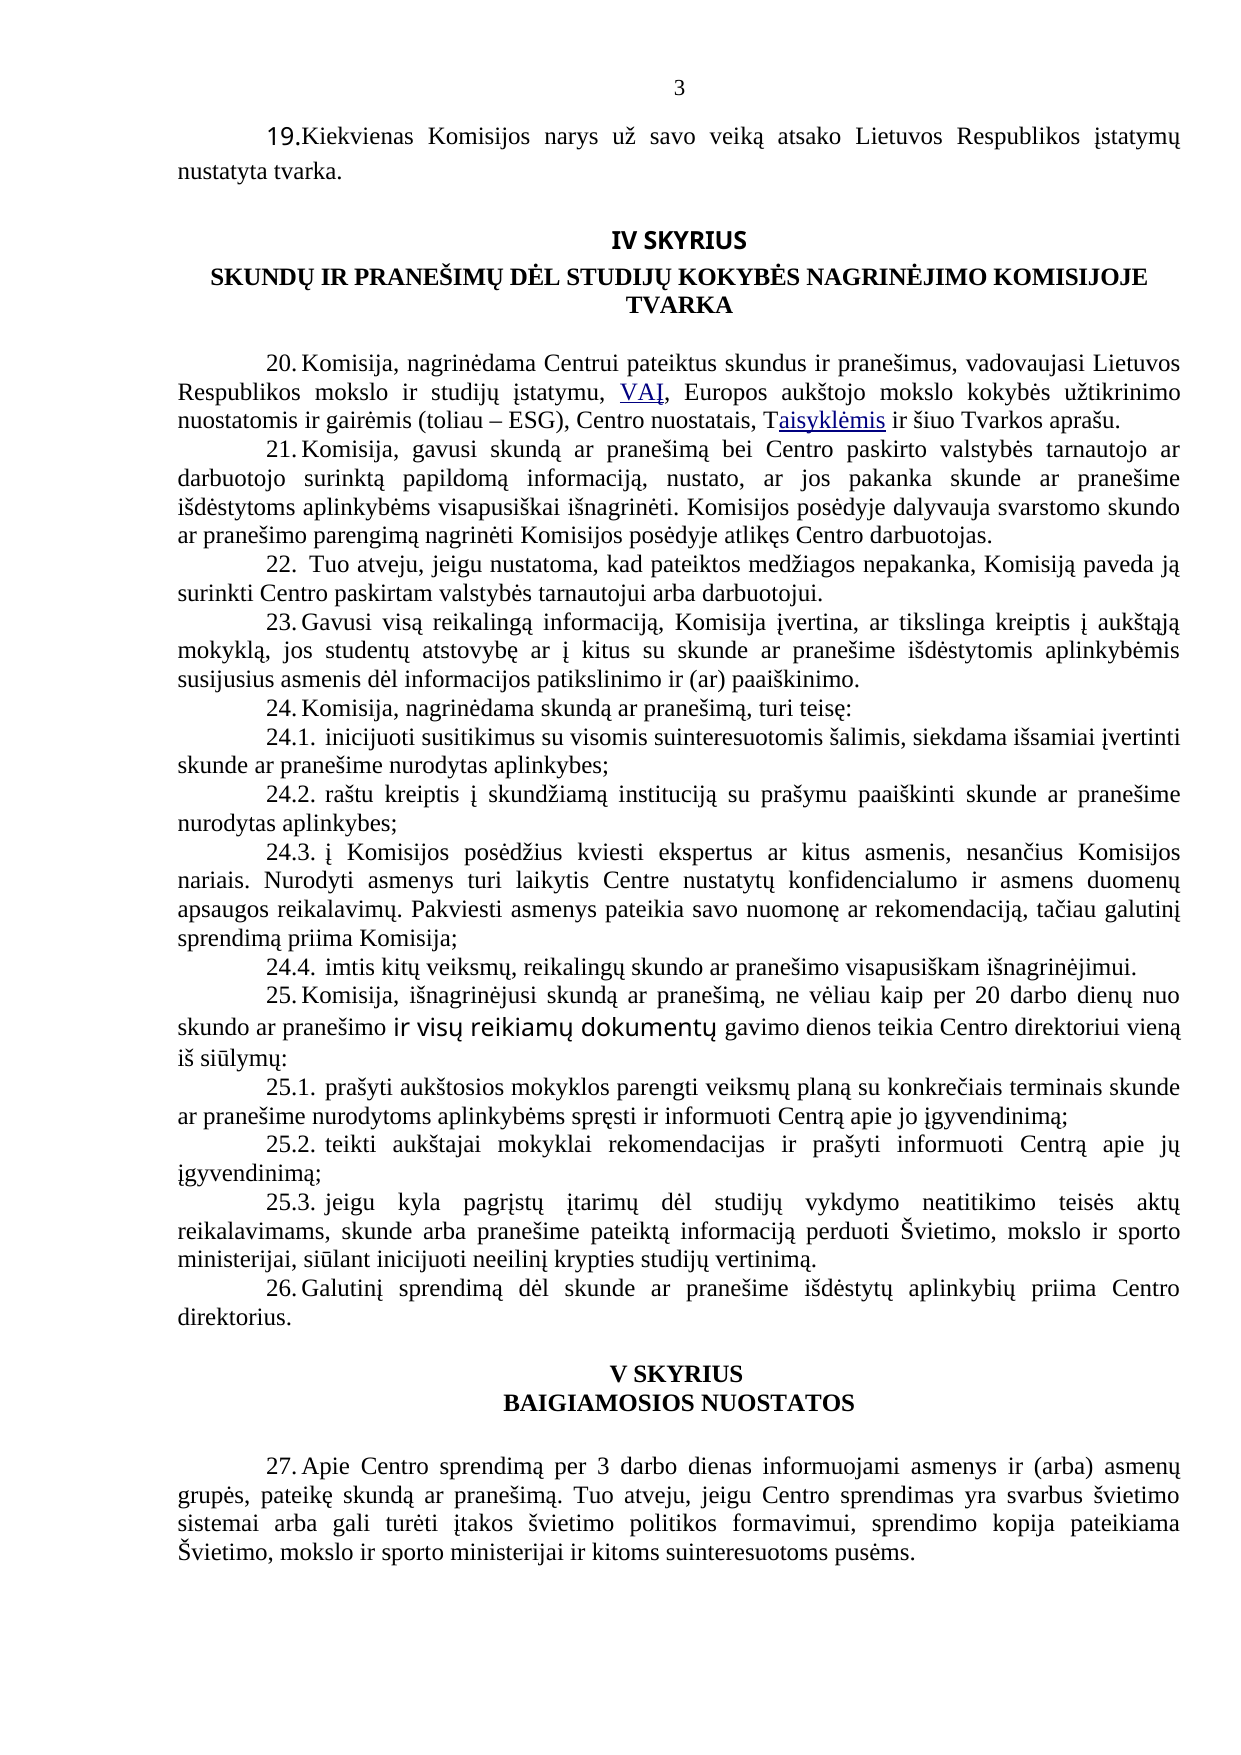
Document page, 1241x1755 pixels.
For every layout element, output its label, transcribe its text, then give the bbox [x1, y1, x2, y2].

text 21. Komisija, gavusi skundą ar pranešimą bei Centro paskirto valstybės tarnautojo ar darbuotojo surinktą papildomą informaciją, nustato, ar jos pakanka skunde ar pranešime išdėstytoms aplinkybėms visapusiškai išnagrinėti. Komisijos posėdyje dalyvauja svarstomo skundo ar pranešimo parengimą nagrinėti Komisijos posėdyje atlikęs Centro darbuotojas. [177, 434, 1181, 549]
text 24.1. inicijuoti susitikimus su visomis suinteresuotomis šalimis, siekdama išsamiai įvertinti skunde ar pranešime nurodytas aplinkybes; [177, 722, 1181, 779]
text 25. Komisija, išnagrinėjusi skundą ar pranešimą, ne vėliau kaip per 20 darbo dienų nuo skundo ar pranešimo ir visų reikiamų dokumentų gavimo dienos teikia Centro direktoriui vieną iš siūlymų: [177, 980, 1181, 1072]
text 24.4. imtis kitų veiksmų, reikalingų skundo ar pranešimo visapusiškam išnagrinėjimui. [177, 952, 1181, 980]
text 26. Galutinį sprendimą dėl skunde ar pranešime išdėstytų aplinkybių priima Centro direktorius. [177, 1273, 1181, 1331]
text IV SKYRIUS [177, 222, 1181, 257]
text 23. Gavusi visą reikalingą informaciją, Komisija įvertina, ar tikslinga kreiptis į aukštąją mokyklą, jos studentų atstovybę ar į kitus su skunde ar pranešime išdėstytomis aplinkybėmis susijusius asmenis dėl informacijos patikslinimo ir (ar) paaiškinimo. [177, 607, 1181, 693]
text V SKYRIUS [177, 1359, 1181, 1388]
text 24. Komisija, nagrinėdama skundą ar pranešimą, turi teisę: [177, 693, 1181, 722]
text SKUNDŲ IR PRANEŠIMŲ DĖL STUDIJŲ KOKYBĖS NAGRINĖJIMO KOMISIJOJE TVARKA [177, 262, 1181, 319]
text 25.2. teikti aukštajai mokyklai rekomendacijas ir prašyti informuoti Centrą apie jų įgyvendinimą; [177, 1129, 1181, 1187]
text 20. Komisija, nagrinėdama Centrui pateiktus skundus ir pranešimus, vadovaujasi Lietuvos Respublikos mokslo ir studijų įstatymu, VAĮ, Europos aukštojo mokslo kokybės užtikrinimo nuostatomis ir gairėmis (toliau – ESG), Centro nuostatais, Taisyklėmis ir šiuo Tvarkos aprašu. [177, 348, 1181, 434]
text 25.3. jeigu kyla pagrįstų įtarimų dėl studijų vykdymo neatitikimo teisės aktų reikalavimams, skunde arba pranešime pateiktą informaciją perduoti Švietimo, mokslo ir sporto ministerijai, siūlant inicijuoti neeilinį krypties studijų vertinimą. [177, 1187, 1181, 1273]
text 27. Apie Centro sprendimą per 3 darbo dienas informuojami asmenys ir (arba) asmenų grupės, pateikę skundą ar pranešimą. Tuo atveju, jeigu Centro sprendimas yra svarbus švietimo sistemai arba gali turėti įtakos švietimo politikos formavimui, sprendimo kopija pateikiama Švietimo, mokslo ir sporto ministerijai ir kitoms suinteresuotoms pusėms. [177, 1451, 1181, 1566]
text 25.1. prašyti aukštosios mokyklos parengti veiksmų planą su konkrečiais terminais skunde ar pranešime nurodytoms aplinkybėms spręsti ir informuoti Centrą apie jo įgyvendinimą; [177, 1072, 1181, 1129]
text 22. Tuo atveju, jeigu nustatoma, kad pateiktos medžiagos nepakanka, Komisiją paveda ją surinkti Centro paskirtam valstybės tarnautojui arba darbuotojui. [177, 549, 1181, 607]
text 24.3. į Komisijos posėdžius kviesti ekspertus ar kitus asmenis, nesančius Komisijos nariais. Nurodyti asmenys turi laikytis Centre nustatytų konfidencialumo ir asmens duomenų apsaugos reikalavimų. Pakviesti asmenys pateikia savo nuomonę ar rekomendaciją, tačiau galutinį sprendimą priima Komisija; [177, 837, 1181, 952]
text 24.2. raštu kreiptis į skundžiamą instituciją su prašymu paaiškinti skunde ar pranešime nurodytas aplinkybes; [177, 779, 1181, 837]
text BAIGIAMOSIOS NUOSTATOS [177, 1388, 1181, 1417]
text 19. Kiekvienas Komisijos narys už savo veiką atsako Lietuvos Respublikos įstatymų nustatyta tvarka. [177, 118, 1181, 185]
